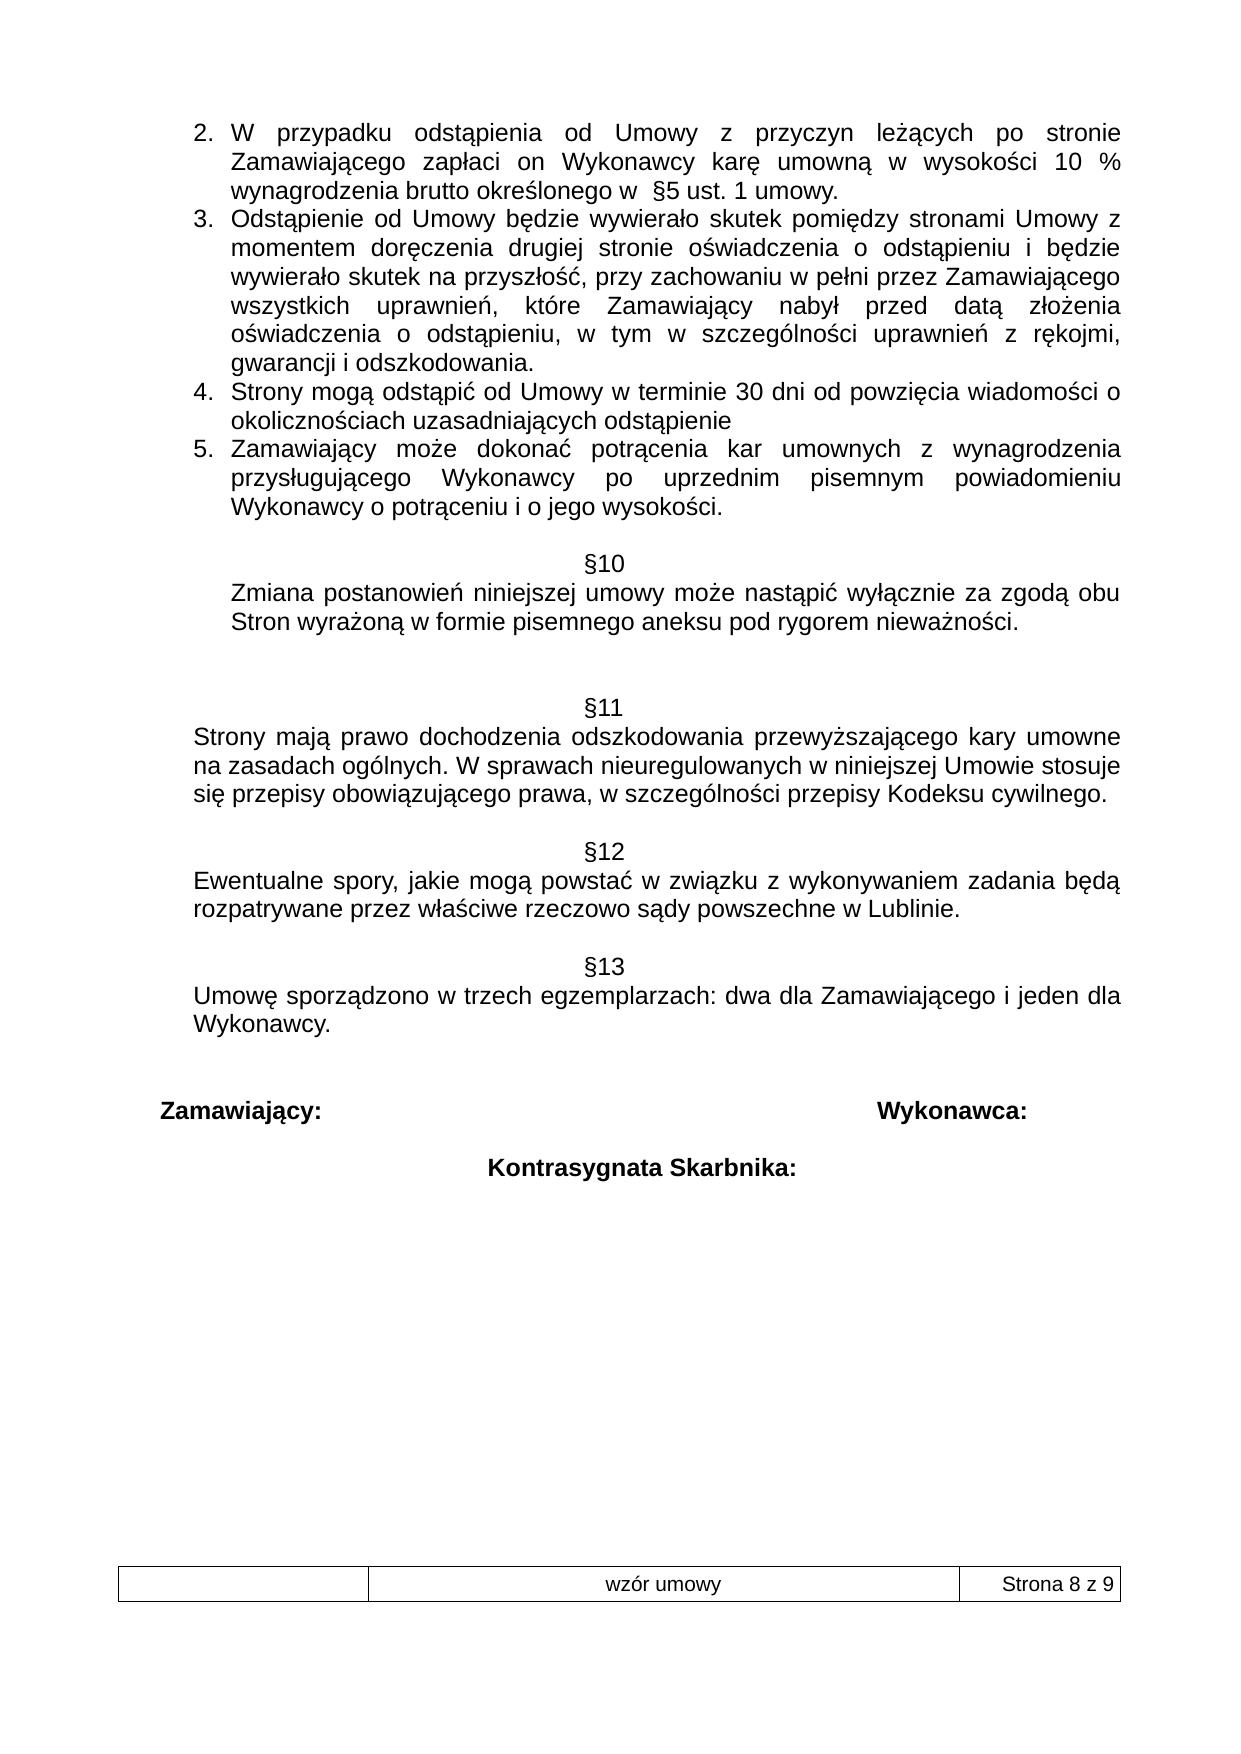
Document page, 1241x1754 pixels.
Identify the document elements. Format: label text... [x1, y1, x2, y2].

list W przypadku odstąpienia od Umowy z przyczyn leżących po stronie Zamawiającego zapłaci on Wykonawcy karę umowną w wysokości 10 % wynagrodzenia brutto określonego w §5 ust. 1 umowy. [193, 118, 1122, 204]
list Umowę sporządzono w trzech egzemplarzach: dwa dla Zamawiającego i jeden dla Wykonawcy. [156, 981, 1122, 1038]
text Zamawiający: Wykonawca: [118, 1096, 1122, 1124]
list Strony mają prawo dochodzenia odszkodowania przewyższającego kary umowne na zasadach ogólnych. W sprawach nieuregulowanych w niniejszej Umowie stosuje się przepisy obowiązującego prawa, w szczególności przepisy Kodeksu cywilnego. [156, 722, 1122, 808]
text Kontrasygnata Skarbnika: [118, 1153, 1122, 1182]
list Odstąpienie od Umowy będzie wywierało skutek pomiędzy stronami Umowy z momentem doręczenia drugiej stronie oświadczenia o odstąpieniu i będzie wywierało skutek na przyszłość, przy zachowaniu w pełni przez Zamawiającego wszystkich uprawnień, które Zamawiający nabył przed datą złożenia oświadczenia o odstąpieniu, w tym w szczególności uprawnień z rękojmi, gwarancji i odszkodowania. [193, 204, 1122, 377]
list Zamawiający może dokonać potrącenia kar umownych z wynagrodzenia przysługującego Wykonawcy po uprzednim pisemnym powiadomieniu Wykonawcy o potrąceniu i o jego wysokości. [193, 434, 1122, 521]
list Ewentualne spory, jakie mogą powstać w związku z wykonywaniem zadania będą rozpatrywane przez właściwe rzeczowo sądy powszechne w Lublinie. [156, 866, 1122, 923]
list Zmiana postanowień niniejszej umowy może nastąpić wyłącznie za zgodą obu Stron wyrażoną w formie pisemnego aneksu pod rygorem nieważności. [193, 578, 1122, 636]
list Strony mogą odstąpić od Umowy w terminie 30 dni od powzięcia wiadomości o okolicznościach uzasadniających odstąpienie [193, 377, 1122, 434]
